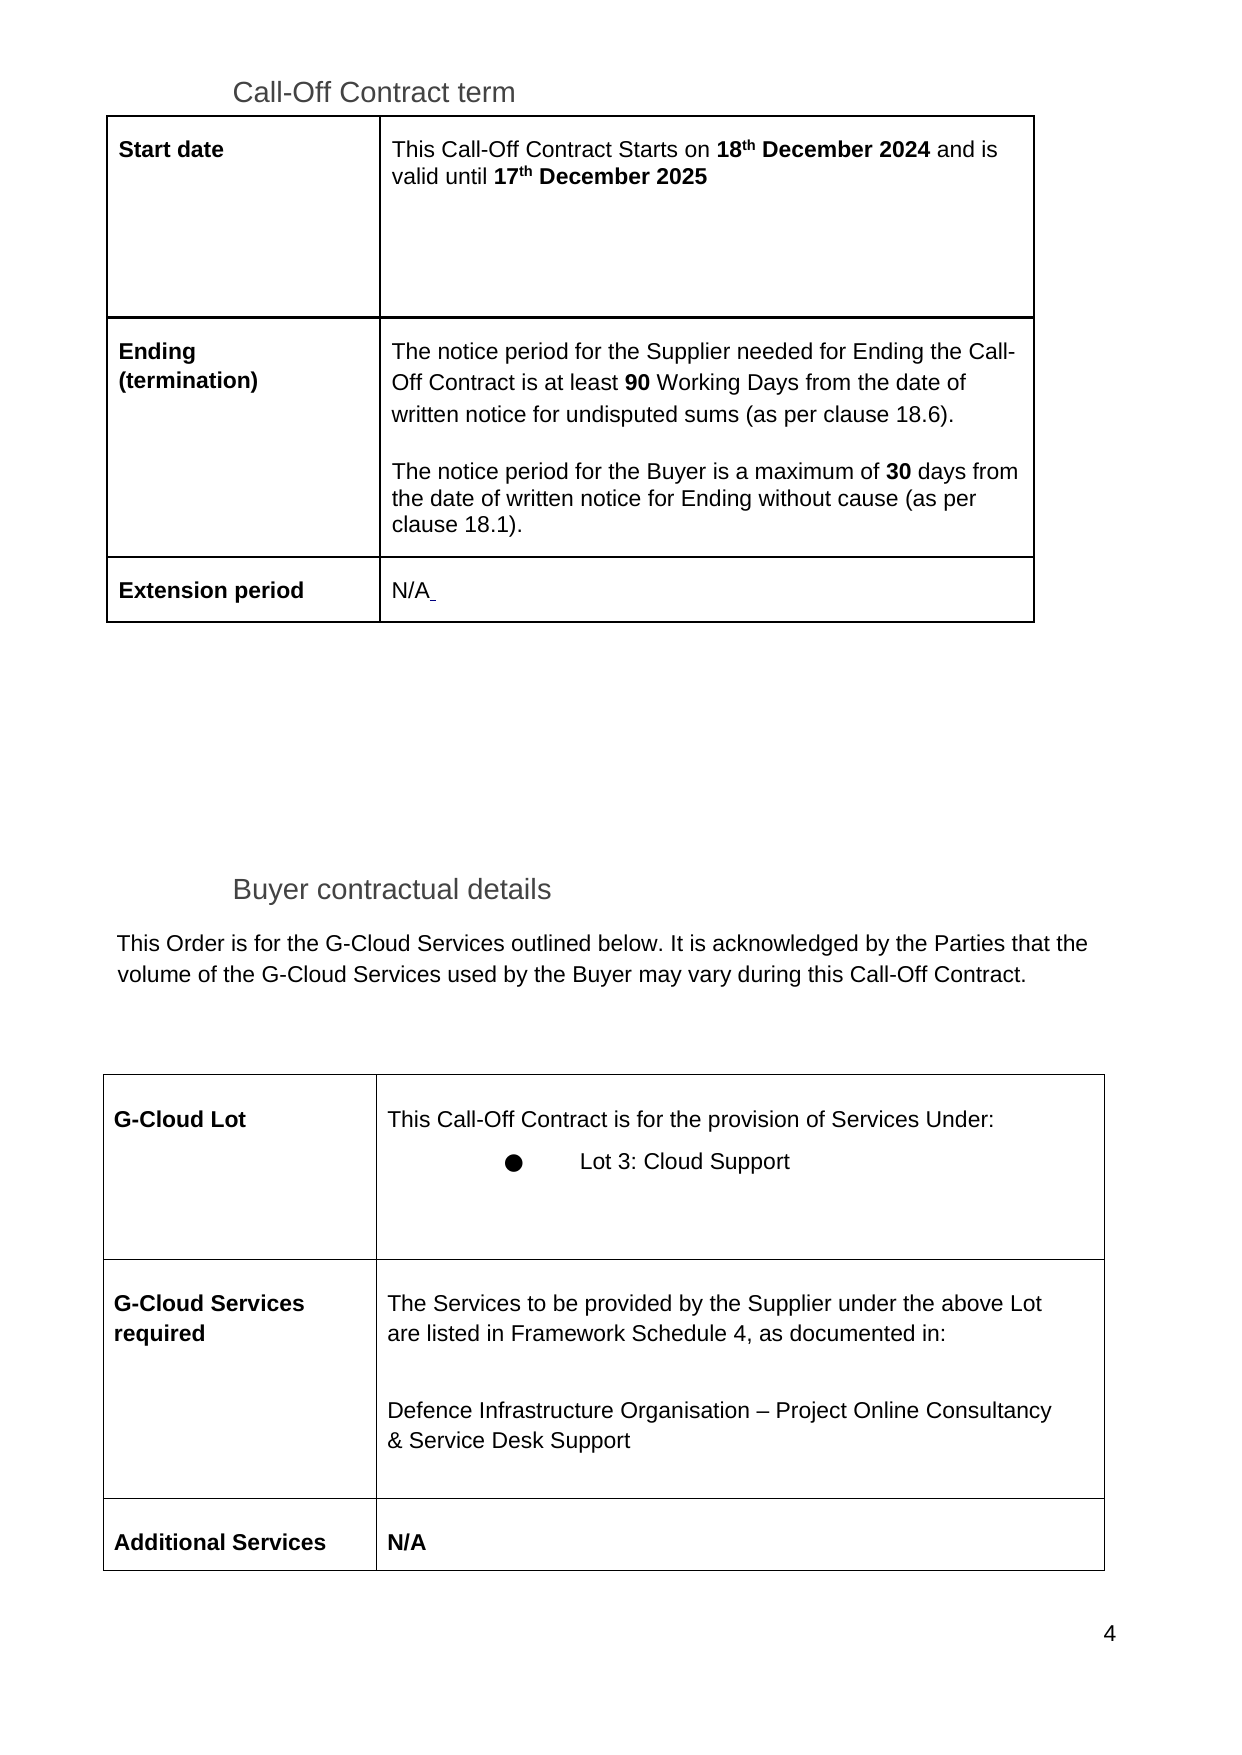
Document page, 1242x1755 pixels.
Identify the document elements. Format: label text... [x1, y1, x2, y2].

table_header This Call-Off Contract is for the provision of Services Under: Lot 3: Cloud Support [377, 1075, 1104, 1259]
table_header G-Cloud Lot [104, 1075, 376, 1259]
table_cell N/A [377, 1499, 1104, 1570]
table_cell Additional Services [104, 1499, 376, 1570]
table_cell N/A [381, 558, 1033, 621]
table_cell The Services to be provided by the Supplier under the above Lot are listed in Framework Schedule 4, as documented in: Defence Infrastructure Organisation – Project Online Consultancy & Service Desk Support [377, 1260, 1104, 1498]
table_cell Ending (termination) [108, 319, 379, 556]
table_cell The notice period for the Supplier needed for Ending the Call-Off Contract is at least 90 Working Days from the date of written notice for undisputed sums (as per clause 18.6). The notice period for the Buyer is a maximum of 30 days from the date of written notice for Ending without cause (as per clause 18.1). [381, 319, 1033, 556]
table_header Start date [108, 117, 379, 316]
table_cell Extension period [108, 558, 379, 621]
subtitle Call-Off Contract term [116, 75, 1122, 108]
text This Order is for the G-Cloud Services outlined below. It is acknowledged by the Parties that the volume of the G-Cloud Services used by the Buyer may vary during this Call-Off Contract. [116, 930, 1121, 988]
table_header This Call-Off Contract Starts on 18th December 2024 and is valid until 17th December 2025 [381, 117, 1033, 316]
subtitle Buyer contractual details [116, 872, 1122, 906]
table_cell G-Cloud Services required [104, 1260, 376, 1498]
